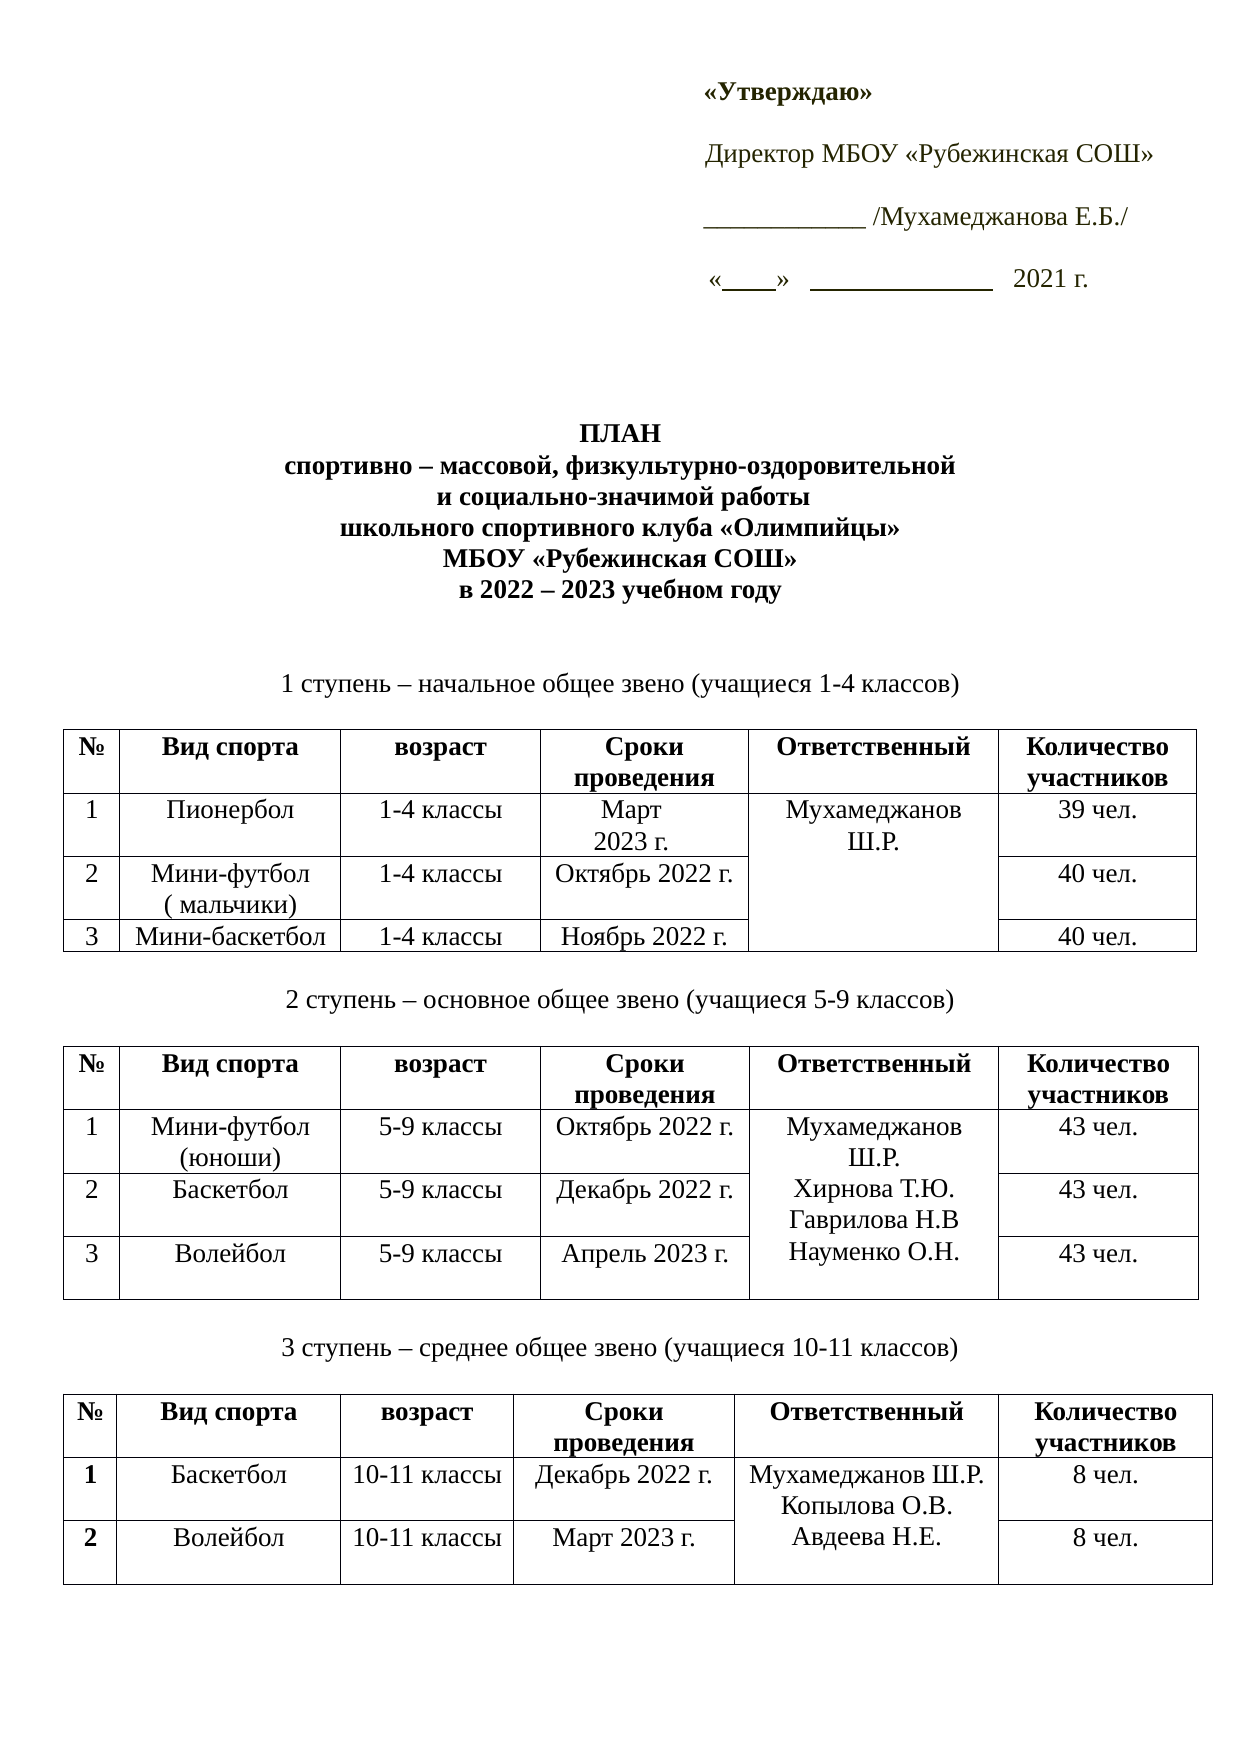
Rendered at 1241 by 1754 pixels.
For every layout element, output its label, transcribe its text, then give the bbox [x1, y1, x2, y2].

table_cell Декабрь 2022 г. [514, 1458, 734, 1520]
table_header Вид спорта [117, 1395, 340, 1457]
table_header Сроки проведения [541, 730, 748, 792]
text 3 ступень – среднее общее звено (учащиеся 10-11 классов) [75, 1331, 1165, 1362]
table_cell 10-11 классы [341, 1458, 513, 1520]
table_header Сроки проведения [514, 1395, 734, 1457]
table_cell Мухамеджанов Ш.Р. [749, 794, 998, 951]
text ____________ /Мухамеджанова Е.Б./ [75, 199, 1165, 231]
text « » 2021 г. [600, 262, 1165, 293]
table_cell 39 чел. [999, 794, 1196, 856]
table_cell 1-4 классы [341, 920, 540, 951]
text МБОУ «Рубежинская СОШ» [75, 542, 1165, 573]
table_header Ответственный [750, 1047, 998, 1109]
table_cell 8 чел. [999, 1458, 1212, 1520]
table_cell Мини-баскетбол [120, 920, 340, 951]
table_cell 3 [64, 1237, 119, 1299]
table_cell 2 [64, 1174, 119, 1236]
table_cell 43 чел. [999, 1110, 1198, 1172]
table_cell Ноябрь 2022 г. [541, 920, 748, 951]
table_cell 5-9 классы [341, 1174, 540, 1236]
text 1 ступень – начальное общее звено (учащиеся 1-4 классов) [75, 667, 1165, 698]
text Директор МБОУ «Рубежинская СОШ» [75, 137, 1165, 168]
table_cell Октябрь 2022 г. [541, 857, 748, 919]
table_cell 5-9 классы [341, 1110, 540, 1172]
table_header № [64, 1047, 119, 1109]
table_cell Баскетбол [120, 1174, 340, 1236]
table_cell Мухамеджанов Ш.Р. Копылова О.В. Авдеева Н.Е. [735, 1458, 998, 1583]
table_cell 43 чел. [999, 1174, 1198, 1236]
table_cell Пионербол [120, 794, 340, 856]
table_cell 10-11 классы [341, 1521, 513, 1583]
table_header Сроки проведения [541, 1047, 749, 1109]
table_cell 3 [64, 920, 119, 951]
table_header Количество участников [999, 1047, 1198, 1109]
table_header возраст [341, 730, 540, 792]
table_cell Март 2023 г. [541, 794, 748, 856]
table_header Количество участников [999, 730, 1196, 792]
table_header Вид спорта [120, 1047, 340, 1109]
table_header возраст [341, 1047, 540, 1109]
table_cell Волейбол [120, 1237, 340, 1299]
table_cell 1 [64, 1458, 116, 1520]
table_cell 1 [64, 1110, 119, 1172]
text школьного спортивного клуба «Олимпийцы» [75, 511, 1165, 542]
table_header № [64, 1395, 116, 1457]
text в 2022 – 2023 учебном году [75, 573, 1165, 604]
table_cell 1-4 классы [341, 857, 540, 919]
table_header Ответственный [749, 730, 998, 792]
table_header № [64, 730, 119, 792]
table_header Ответственный [735, 1395, 998, 1457]
text ПЛАН [75, 418, 1165, 449]
table_cell Декабрь 2022 г. [541, 1174, 749, 1236]
table_cell 2 [64, 1521, 116, 1583]
text «Утверждаю» [75, 75, 1165, 106]
table_cell Мини-футбол (юноши) [120, 1110, 340, 1172]
text спортивно – массовой, физкультурно-оздоровительной [75, 449, 1165, 480]
table_header Количество участников [999, 1395, 1212, 1457]
table_cell 1 [64, 794, 119, 856]
table_cell 1-4 классы [341, 794, 540, 856]
table_cell Мини-футбол ( мальчики) [120, 857, 340, 919]
table_header возраст [341, 1395, 513, 1457]
text 2 ступень – основное общее звено (учащиеся 5-9 классов) [75, 983, 1165, 1014]
table_cell Октябрь 2022 г. [541, 1110, 749, 1172]
table_header Вид спорта [120, 730, 340, 792]
table_cell 8 чел. [999, 1521, 1212, 1583]
table_cell 40 чел. [999, 857, 1196, 919]
table_cell 2 [64, 857, 119, 919]
table_cell 5-9 классы [341, 1237, 540, 1299]
table_cell Баскетбол [117, 1458, 340, 1520]
table_cell Волейбол [117, 1521, 340, 1583]
text и социально-значимой работы [75, 480, 1165, 511]
table_cell Апрель 2023 г. [541, 1237, 749, 1299]
table_cell 43 чел. [999, 1237, 1198, 1299]
table_cell 40 чел. [999, 920, 1196, 951]
table_cell Мухамеджанов Ш.Р. Хирнова Т.Ю. Гаврилова Н.В Науменко О.Н. [750, 1110, 998, 1299]
table_cell Март 2023 г. [514, 1521, 734, 1583]
